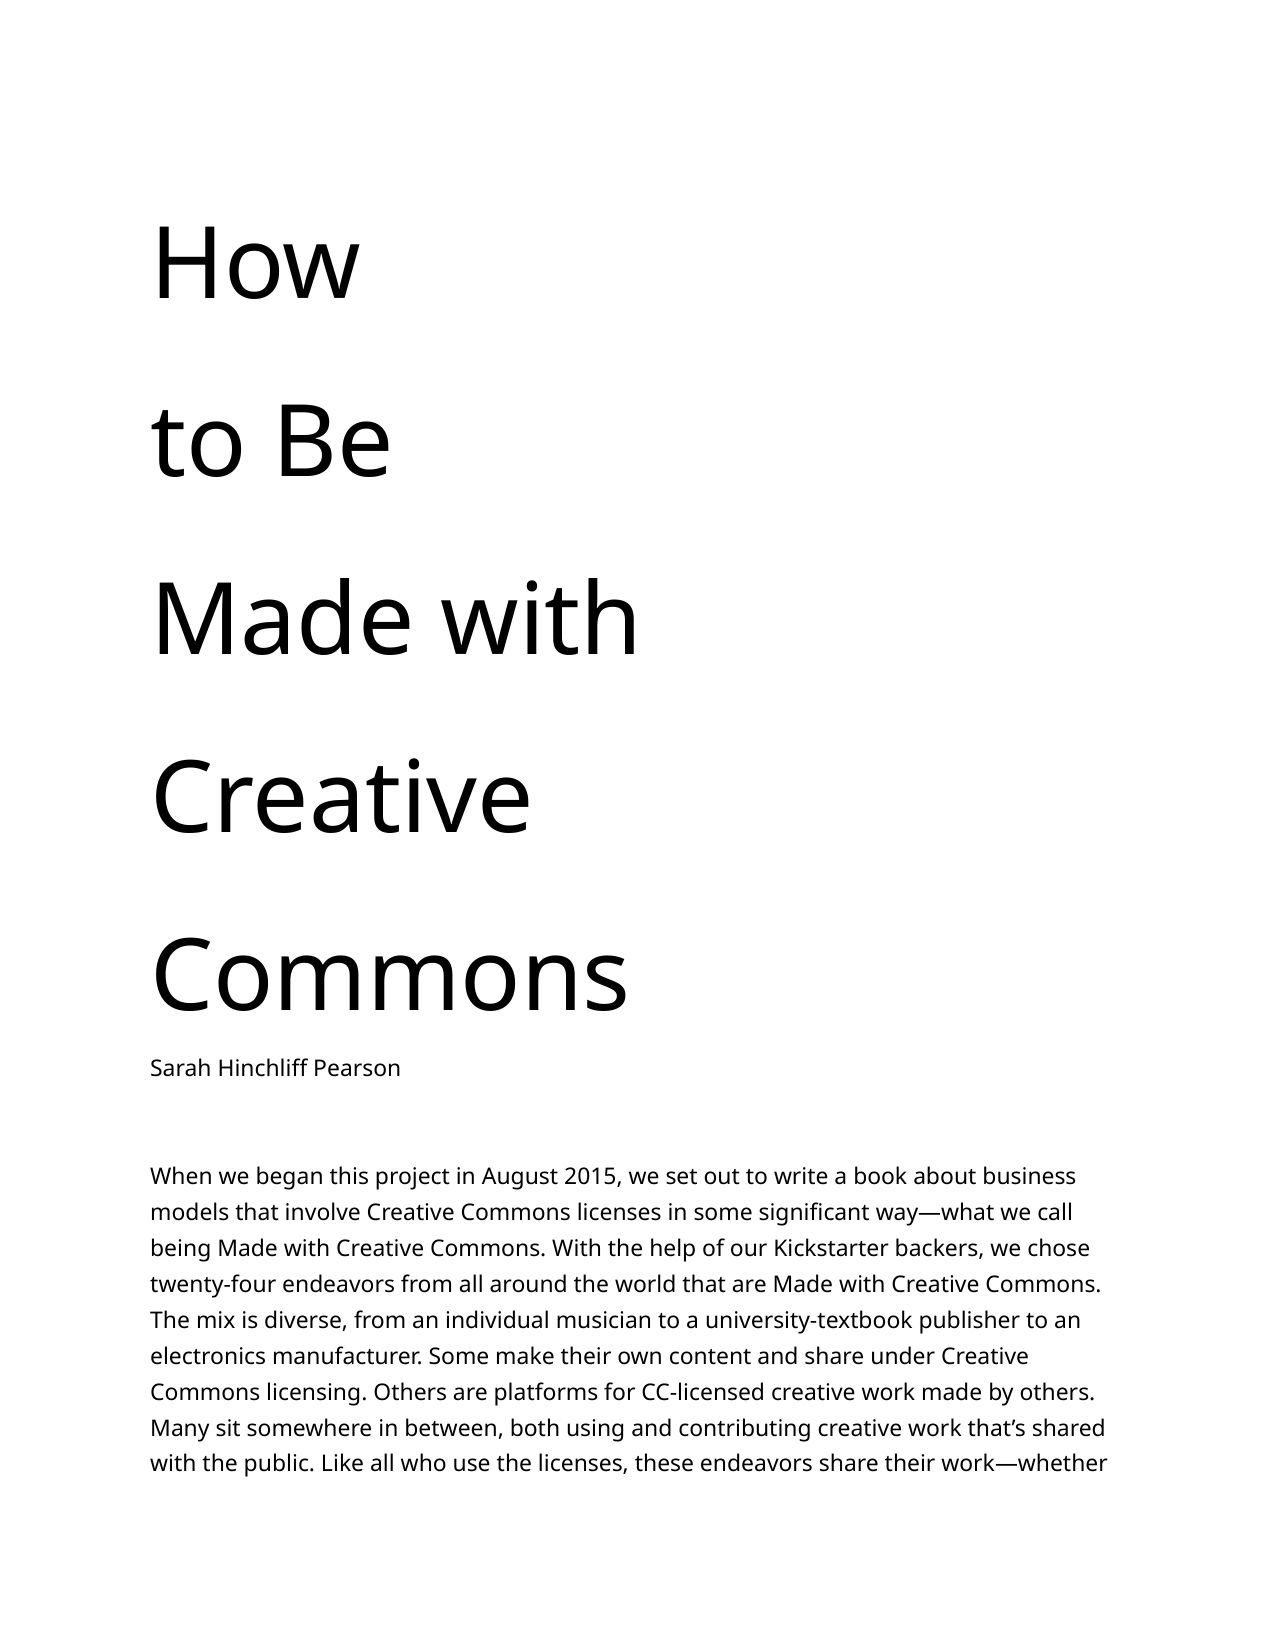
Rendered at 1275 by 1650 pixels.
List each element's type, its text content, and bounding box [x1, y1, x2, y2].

text Sarah Hinchliff Pearson [150, 1052, 1125, 1083]
subtitle Creative [150, 725, 1125, 862]
subtitle How [150, 192, 1125, 328]
subtitle to Be [150, 369, 1125, 506]
text When we began this project in August 2015, we set out to write a book about business models that involve Creative Commons licenses in some significant way—what we call being Made with Creative Commons. With the help of our Kickstarter backers, we chose twenty-four endeavors from all around the world that are Made with Creative Commons. The mix is diverse, from an individual musician to a university-textbook publisher to an electronics manufacturer. Some make their own content and share under Creative Commons licensing. Others are platforms for CC-licensed creative work made by others. Many sit somewhere in between, both using and contributing creative work that’s shared with the public. Like all who use the licenses, these endeavors share their work—whether [150, 1160, 1125, 1479]
subtitle Made with [150, 547, 1125, 684]
subtitle Commons [150, 903, 1125, 1039]
